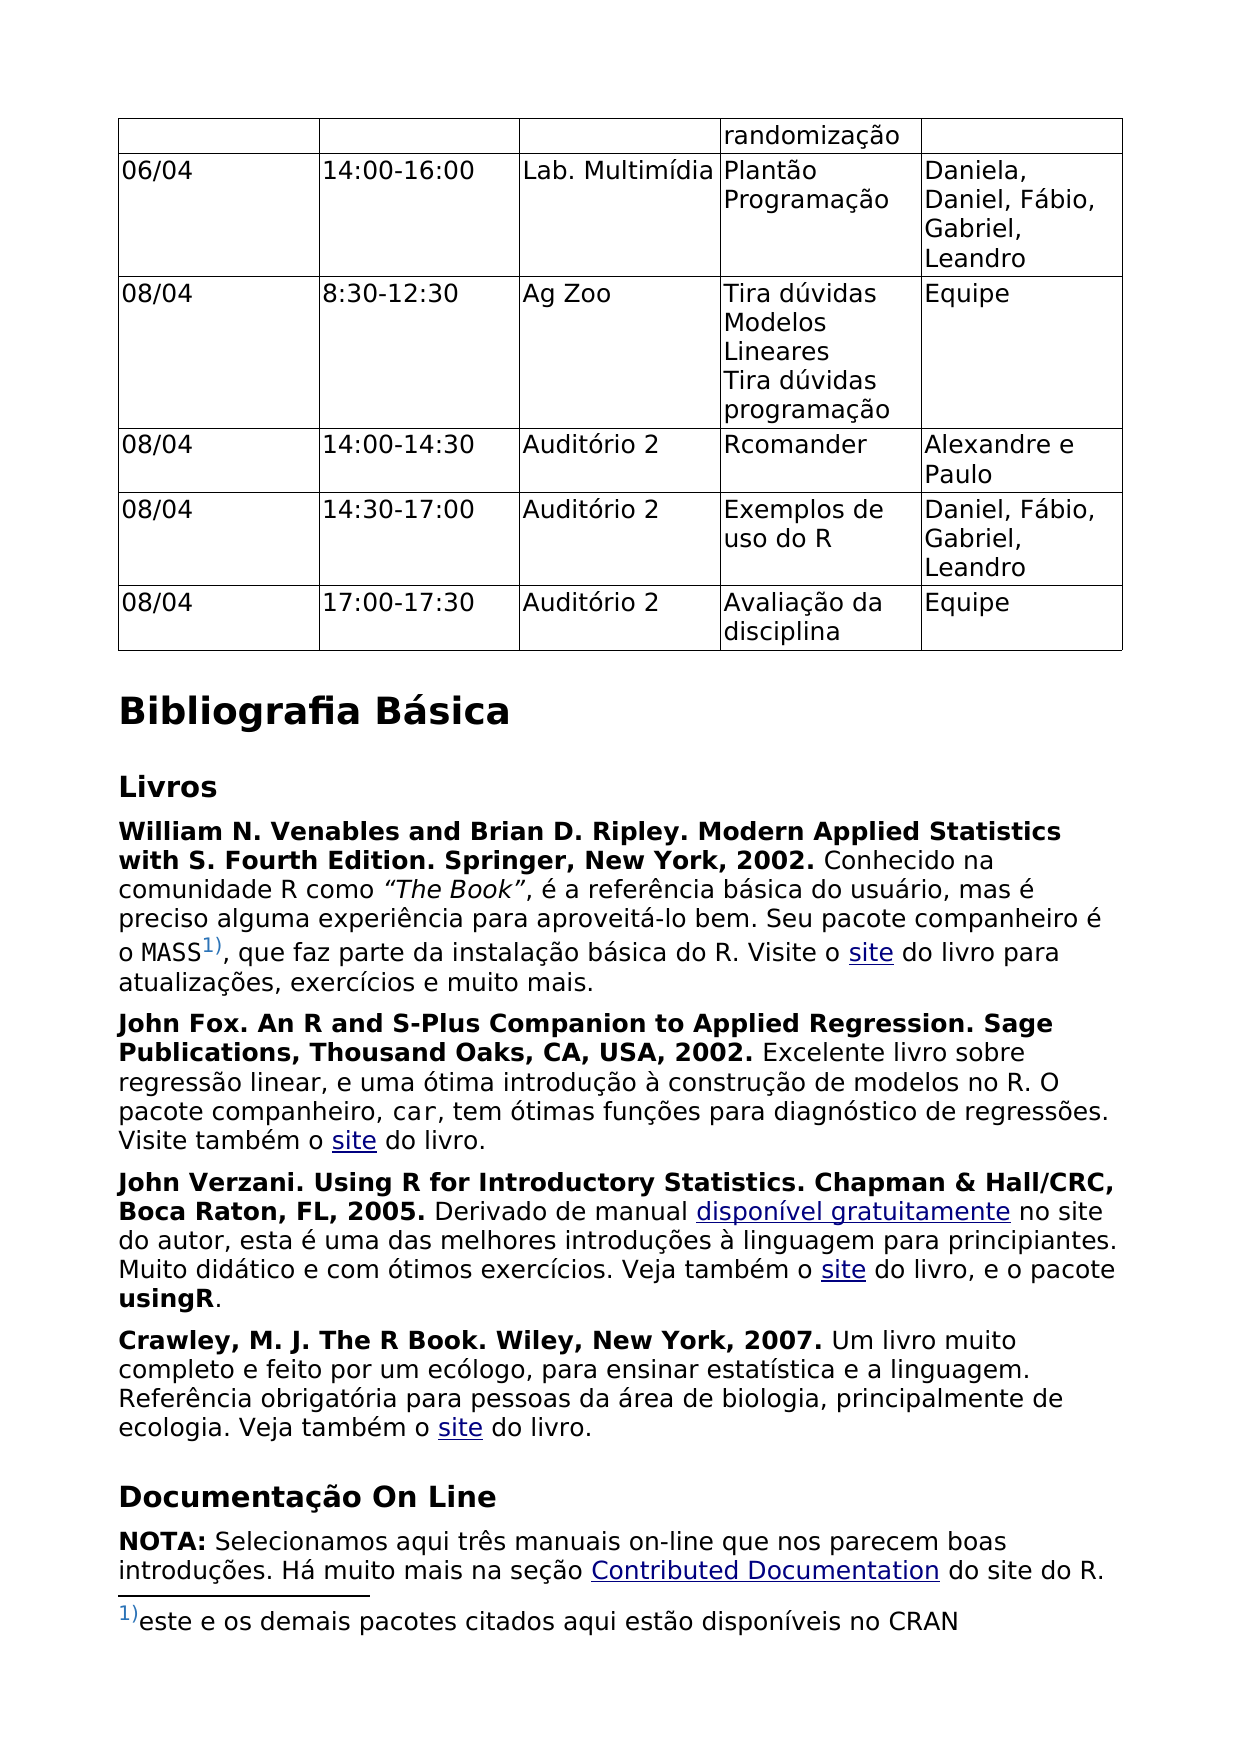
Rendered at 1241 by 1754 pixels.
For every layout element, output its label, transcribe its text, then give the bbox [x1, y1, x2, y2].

table_cell Auditório 2 [520, 429, 720, 492]
table_cell [520, 119, 720, 153]
text este e os demais pacotes citados aqui estão disponíveis no CRAN [118, 1602, 1122, 1636]
text William N. Venables and Brian D. Ripley. Modern Applied Statistics with S. Fourth Edition. Springer, New York, 2002. Conhecido na comunidade R como “The Book”, é a referência básica do usuário, mas é preciso alguma experiência para aproveitá-lo bem. Seu pacote companheiro é o MASS, que faz parte da instalação básica do R. Visite o site do livro para atualizações, exercícios e muito mais. [118, 817, 1122, 997]
table_cell 08/04 [119, 586, 319, 649]
text Crawley, M. J. The R Book. Wiley, New York, 2007. Um livro muito completo e feito por um ecólogo, para ensinar estatística e a linguagem. Referência obrigatória para pessoas da área de biologia, principalmente de ecologia. Veja também o site do livro. [118, 1326, 1122, 1443]
table_cell 08/04 [119, 493, 319, 585]
table_cell Lab. Multimídia [520, 154, 720, 276]
table_cell Auditório 2 [520, 493, 720, 585]
table_cell Daniel, Fábio, Gabriel, Leandro [922, 493, 1122, 585]
text NOTA: Selecionamos aqui três manuais on-line que nos parecem boas introduções. Há muito mais na seção Contributed Documentation do site do R. [118, 1527, 1122, 1585]
table_cell Equipe [922, 586, 1122, 649]
table_cell 8:30-12:30 [320, 277, 519, 428]
table_cell randomização [721, 119, 921, 153]
table_cell Rcomander [721, 429, 921, 492]
table_cell 08/04 [119, 429, 319, 492]
table_cell 08/04 [119, 277, 319, 428]
subtitle Documentação On Line [118, 1480, 1122, 1514]
table_cell Daniela, Daniel, Fábio, Gabriel, Leandro [922, 154, 1122, 276]
table_cell 14:00-14:30 [320, 429, 519, 492]
table_cell Avaliação da disciplina [721, 586, 921, 649]
table_cell 14:30-17:00 [320, 493, 519, 585]
table_cell Equipe [922, 277, 1122, 428]
table_cell 14:00-16:00 [320, 154, 519, 276]
text John Verzani. Using R for Introductory Statistics. Chapman & Hall/CRC, Boca Raton, FL, 2005. Derivado de manual disponível gratuitamente no site do autor, esta é uma das melhores introduções à linguagem para principiantes. Muito didático e com ótimos exercícios. Veja também o site do livro, e o pacote usingR. [118, 1168, 1122, 1314]
subtitle Livros [118, 771, 1122, 804]
table_cell Exemplos de uso do R [721, 493, 921, 585]
table_cell 17:00-17:30 [320, 586, 519, 649]
table_cell 06/04 [119, 154, 319, 276]
table_cell [119, 119, 319, 153]
table_cell [922, 119, 1122, 153]
table_cell Auditório 2 [520, 586, 720, 649]
table_cell Tira dúvidas Modelos Lineares Tira dúvidas programação [721, 277, 921, 428]
table_cell Alexandre e Paulo [922, 429, 1122, 492]
table_cell [320, 119, 519, 153]
subtitle Bibliografia Básica [118, 689, 1122, 733]
table_cell Plantão Programação [721, 154, 921, 276]
text John Fox. An R and S-Plus Companion to Applied Regression. Sage Publications, Thousand Oaks, CA, USA, 2002. Excelente livro sobre regressão linear, e uma ótima introdução à construção de modelos no R. O pacote companheiro, car, tem ótimas funções para diagnóstico de regressões. Visite também o site do livro. [118, 1009, 1122, 1155]
table_cell Ag Zoo [520, 277, 720, 428]
